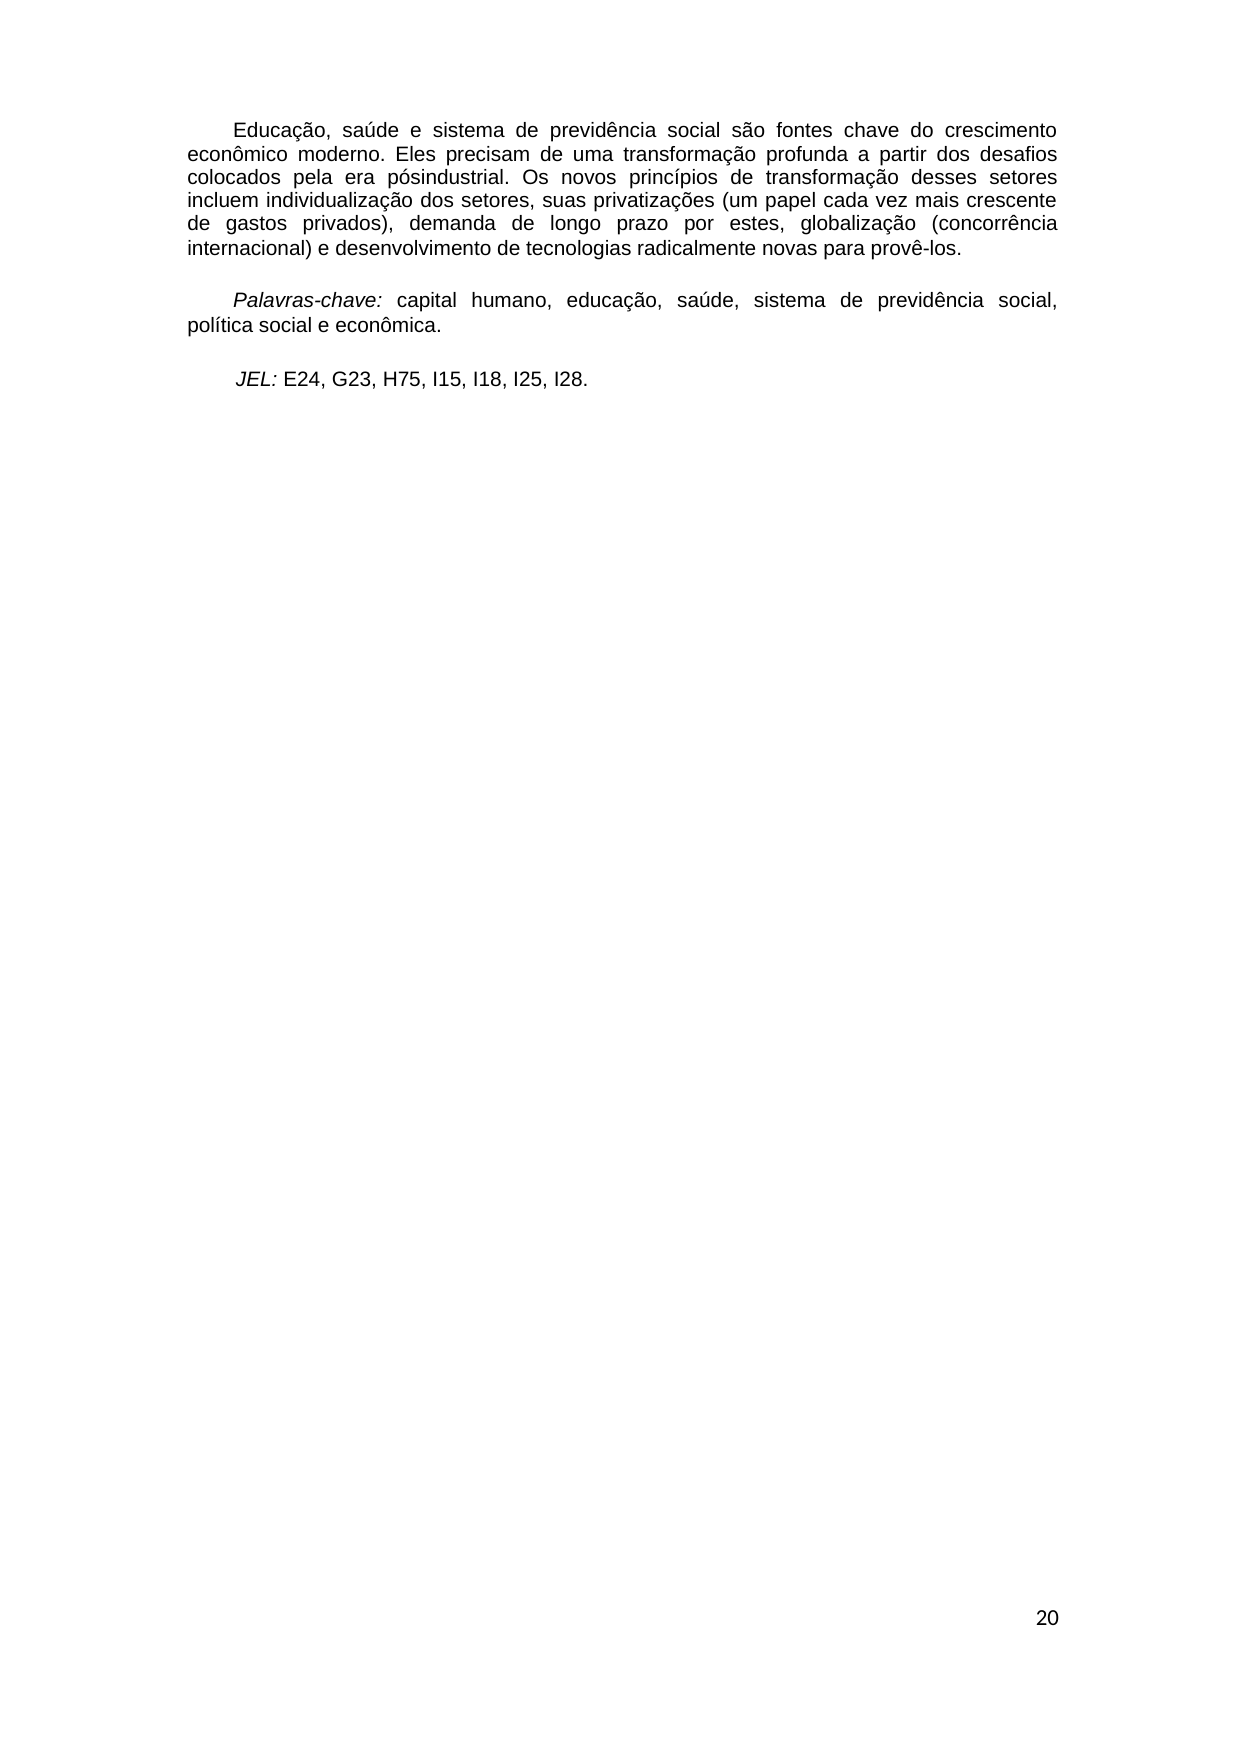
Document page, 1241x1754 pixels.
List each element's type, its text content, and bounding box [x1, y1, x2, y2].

text Educação, saúde e sistema de previdência social são fontes chave do crescimento econômico moderno. Eles precisam de uma transformação profunda a partir dos desafios colocados pela era pósindustrial. Os novos princípios de transformação desses setores incluem individualização dos setores, suas privatizações (um papel cada vez mais crescente de gastos privados), demanda de longo prazo por estes, globalização (concorrência internacional) e desenvolvimento de tecnologias radicalmente novas para provê-los. [187, 119, 1058, 260]
text Palavras-chave: capital humano, educação, saúde, sistema de previdência social, política social e econômica. [187, 289, 1058, 337]
text JEL: E24, G23, H75, I15, I18, I25, I28. [236, 366, 1058, 391]
